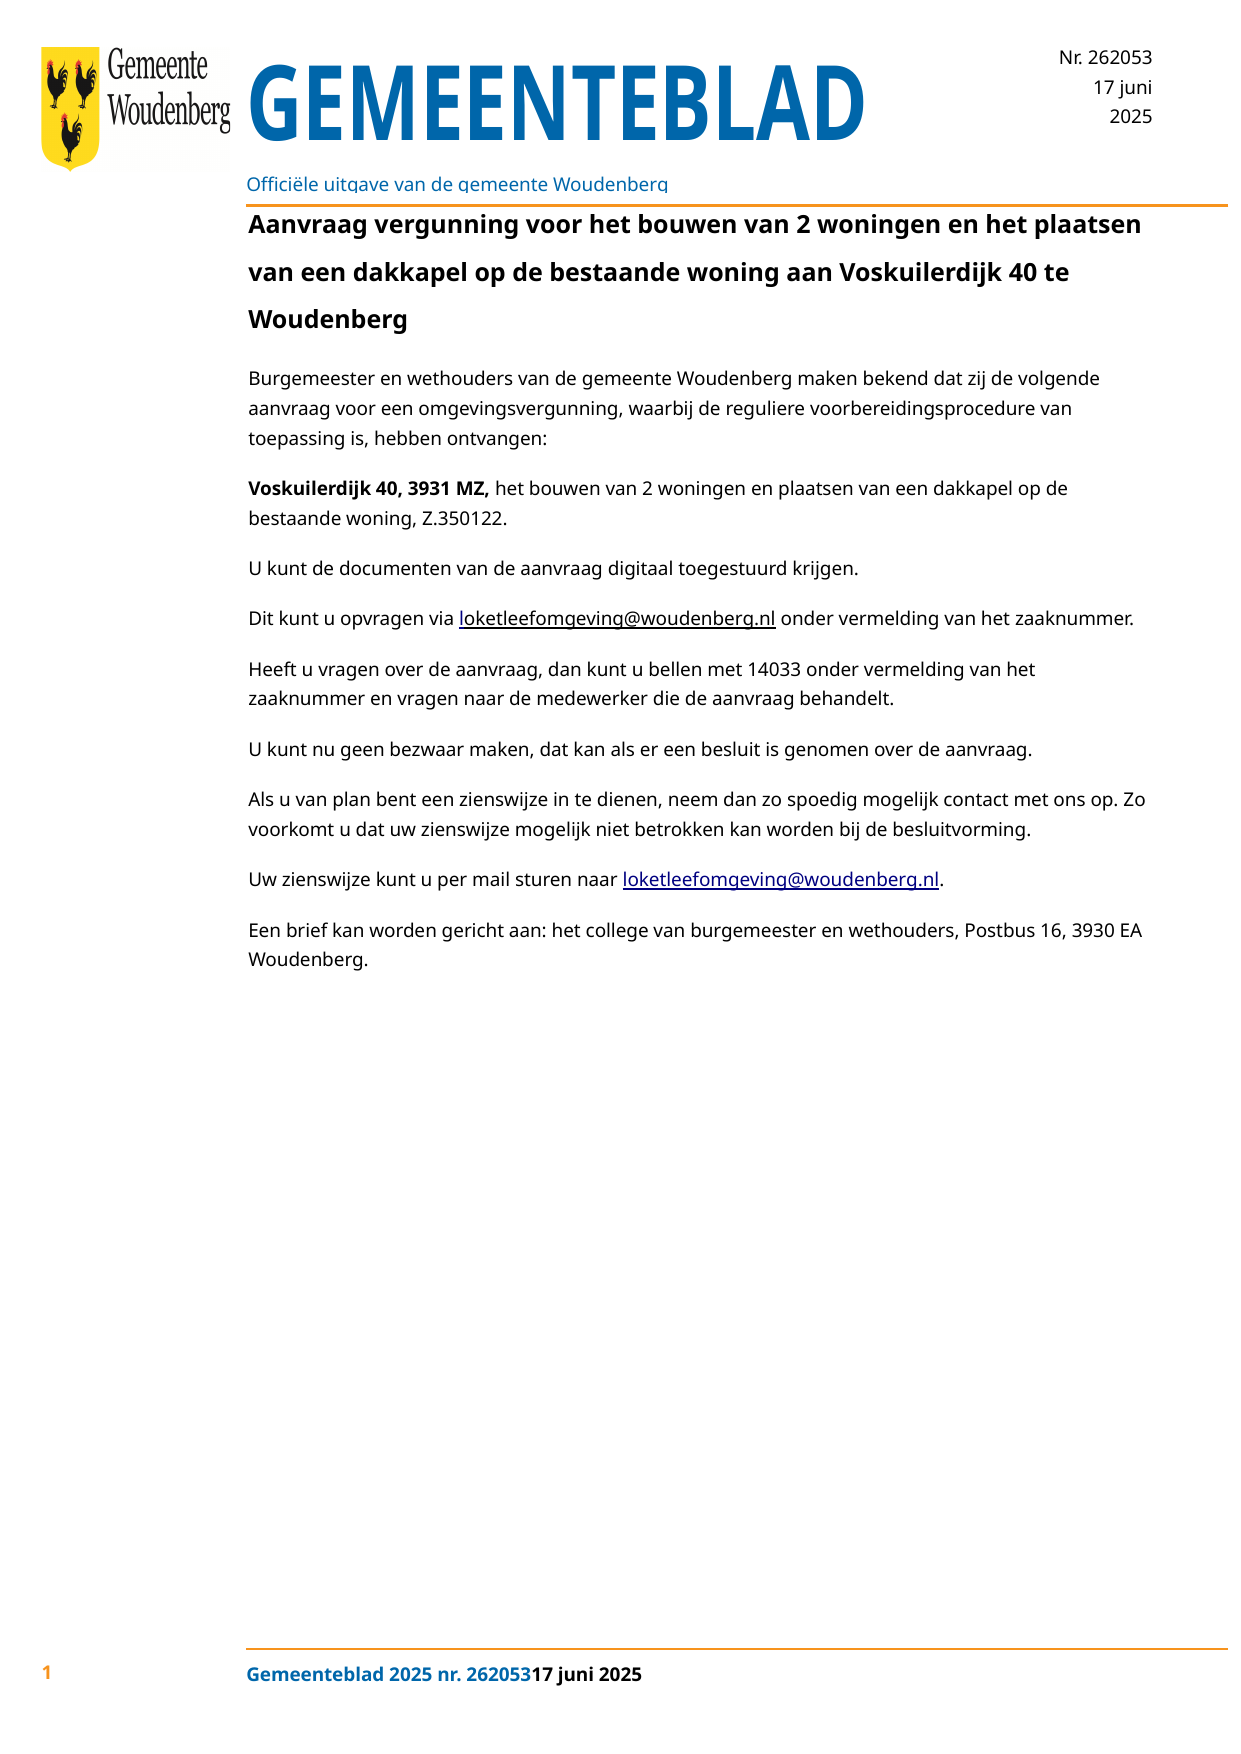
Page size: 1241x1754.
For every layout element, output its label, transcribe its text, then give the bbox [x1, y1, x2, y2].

text Dit kunt u opvragen via loketleefomgeving@woudenberg.nl onder vermelding van het zaaknummer. [248, 606, 1152, 631]
text Een brief kan worden gericht aan: het college van burgemeester en wethouders, Postbus 16, 3930 EA Woudenberg. [248, 917, 1152, 972]
text Heeft u vragen over de aanvraag, dan kunt u bellen met 14033 onder vermelding van het zaaknummer en vragen naar de medewerker die de aanvraag behandelt. [248, 656, 1152, 711]
text Voskuilerdijk 40, 3931 MZ, het bouwen van 2 woningen en plaatsen van een dakkapel op de bestaande woning, Z.350122. [248, 475, 1152, 530]
text Aanvraag vergunning voor het bouwen van 2 woningen en het plaatsen van een dakkapel op de bestaande woning aan Voskuilerdijk 40 te Woudenberg [248, 207, 1152, 336]
picture [41, 47, 231, 172]
text Als u van plan bent een zienswijze in te dienen, neem dan zo spoedig mogelijk contact met ons op. Zo voorkomt u dat uw zienswijze mogelijk niet betrokken kan worden bij de besluitvorming. [248, 786, 1152, 842]
text Burgemeester en wethouders van de gemeente Woudenberg maken bekend dat zij de volgende aanvraag voor een omgevingsvergunning, waarbij de reguliere voorbereidingsprocedure van toepassing is, hebben ontvangen: [248, 366, 1152, 450]
text Uw zienswijze kunt u per mail sturen naar loketleefomgeving@woudenberg.nl. [248, 866, 1152, 892]
text U kunt de documenten van de aanvraag digitaal toegestuurd krijgen. [248, 555, 1152, 581]
text U kunt nu geen bezwaar maken, dat kan als er een besluit is genomen over de aanvraag. [248, 736, 1152, 762]
